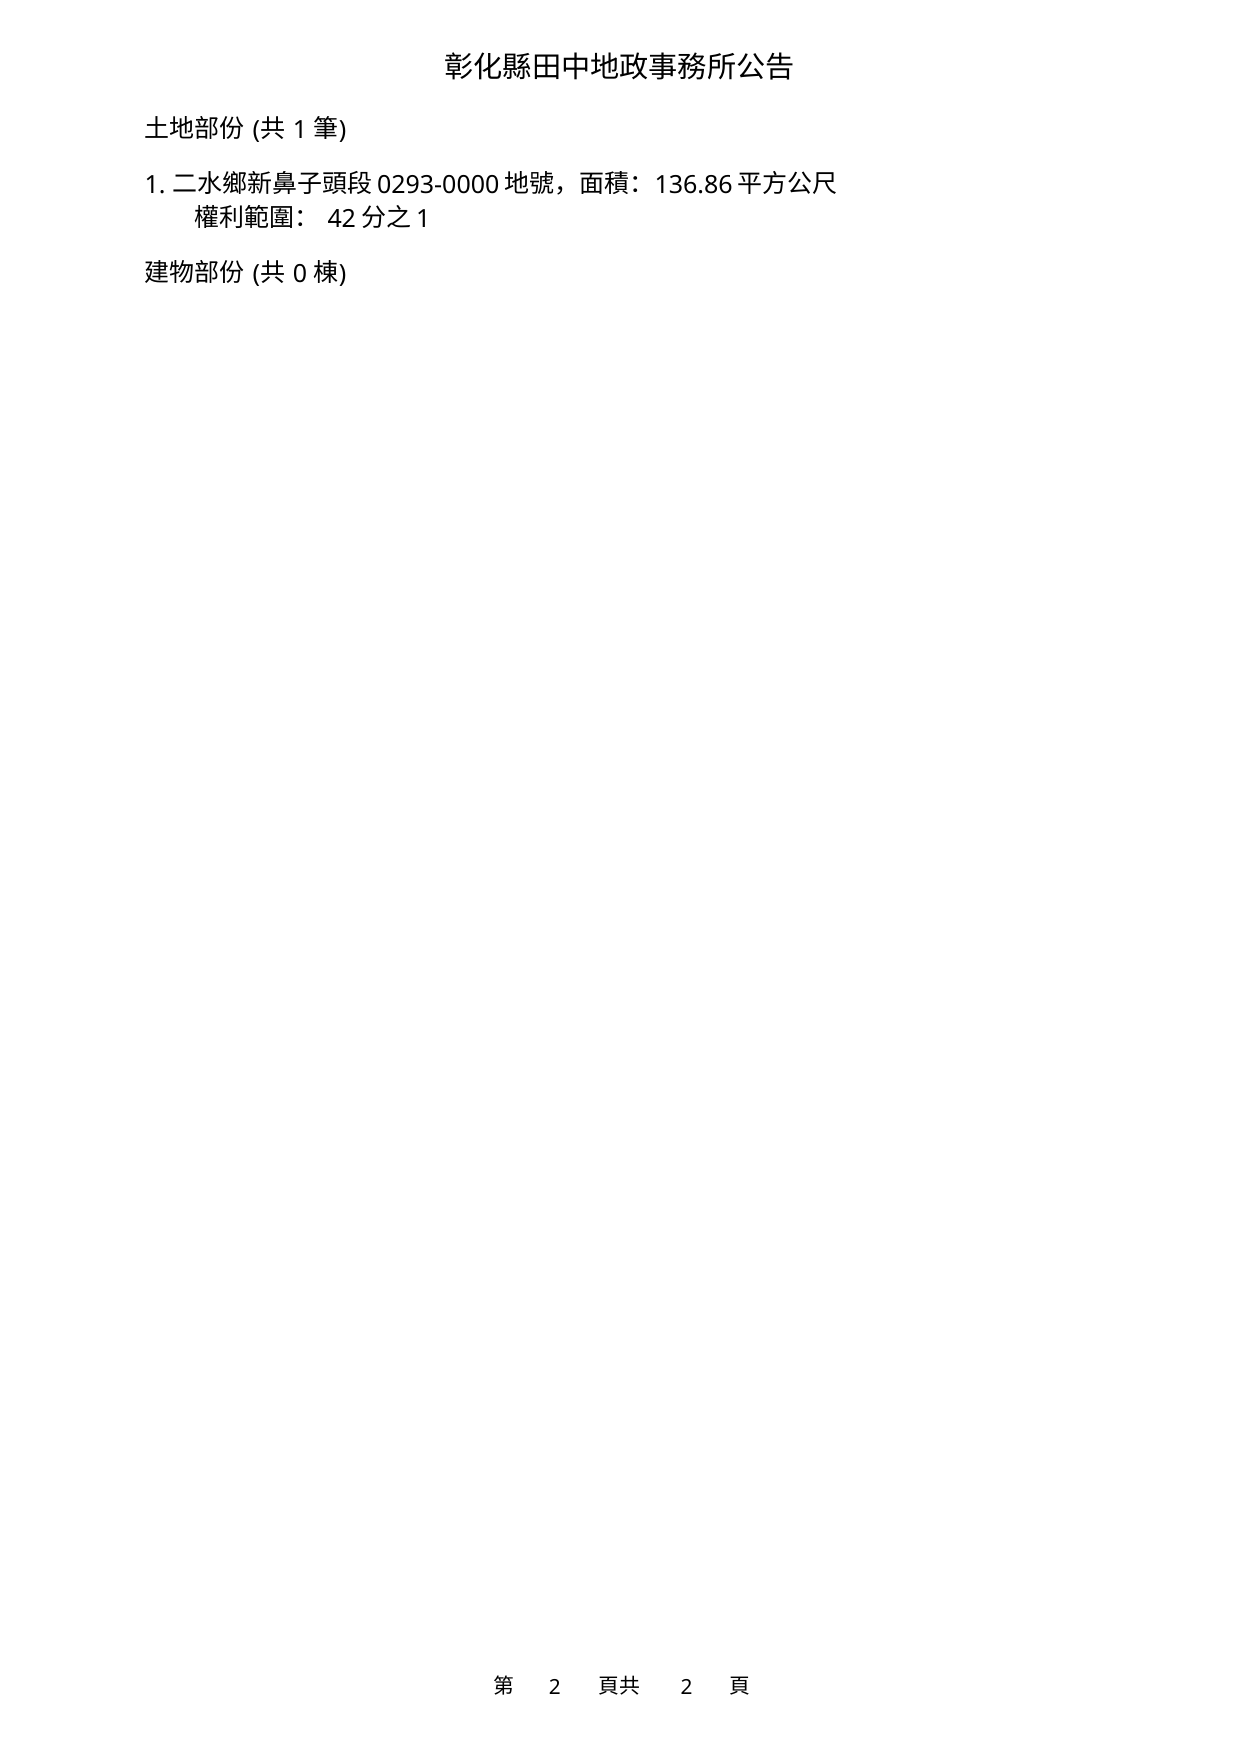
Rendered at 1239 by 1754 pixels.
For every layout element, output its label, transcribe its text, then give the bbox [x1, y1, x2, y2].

table_cell [1177, 310, 1239, 1666]
table_cell [0, 166, 62, 238]
table_header [524, 0, 585, 41]
table_cell 2 [653, 1666, 719, 1707]
table_header [760, 0, 1177, 41]
table_cell [0, 1666, 62, 1707]
table_cell 頁 [720, 1666, 760, 1707]
table_cell [1177, 166, 1239, 238]
table_cell [1177, 239, 1239, 310]
table_cell [653, 310, 719, 1666]
table_cell 建物部份 (共 0 棟) [62, 239, 1177, 310]
table_cell [760, 1666, 1177, 1707]
table_cell 第 [483, 1666, 523, 1707]
table_cell [483, 310, 523, 1666]
table_cell [585, 310, 653, 1666]
table_cell [0, 310, 62, 1666]
table_cell [1177, 95, 1239, 166]
table_cell [760, 310, 1177, 1666]
table_cell [720, 310, 760, 1666]
table_cell [62, 310, 483, 1666]
table_header [653, 0, 719, 41]
table_header [62, 0, 483, 41]
table_header [1177, 0, 1239, 41]
table_header [720, 0, 760, 41]
table_cell 1. 二水鄉新鼻子頭段0293-0000地號，面積：136.86平方公尺 權利範圍： 42分之1 [62, 166, 1177, 238]
table_cell [0, 95, 62, 166]
table_cell [0, 239, 62, 310]
table_cell [0, 41, 62, 94]
table_cell [62, 1666, 483, 1707]
table_cell 頁共 [585, 1666, 653, 1707]
table_header [483, 0, 523, 41]
table_cell 2 [524, 1666, 585, 1707]
table_cell 土地部份 (共 1 筆) [62, 95, 1177, 166]
table_cell 彰化縣田中地政事務所公告 [62, 41, 1177, 94]
table_cell [1177, 1666, 1239, 1707]
table_header [0, 0, 62, 41]
table_cell [1177, 41, 1239, 94]
table_cell [524, 310, 585, 1666]
table_header [585, 0, 653, 41]
